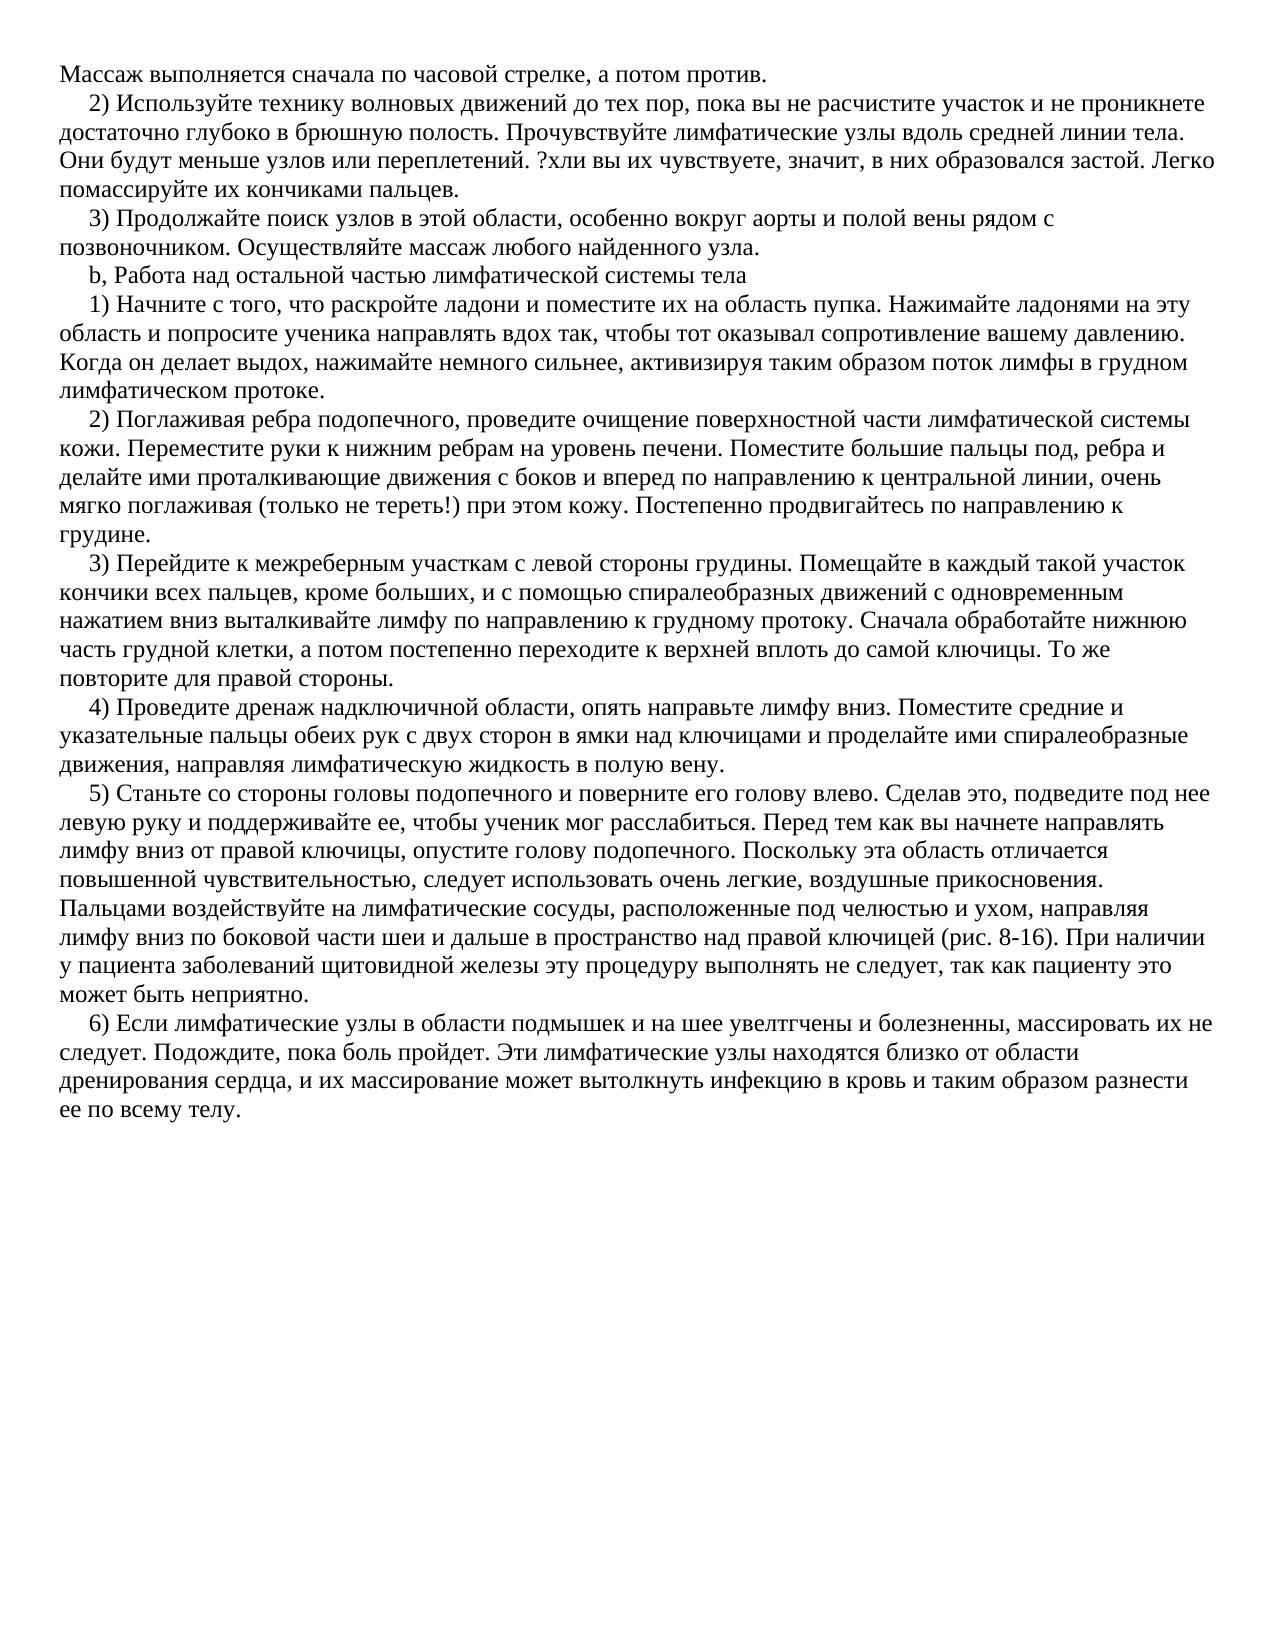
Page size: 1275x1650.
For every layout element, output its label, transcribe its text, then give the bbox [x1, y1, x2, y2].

text 3) Продолжайте поиск узлов в этой области, особенно вокруг аорты и полой вены рядом с позвоночником. Осуществляйте массаж любого найденного узла. [59, 203, 1216, 260]
text 6) Если лимфатические узлы в области подмышек и на шее увелтгчены и болезненны, массировать их не следует. Подождите, пока боль пройдет. Эти лимфатические узлы находятся близко от области дренирования сердца, и их массирование может вытолкнуть инфекцию в кровь и таким образом разнести ее по всему телу. [59, 1008, 1216, 1123]
text 2) Используйте технику волновых движений до тех пор, пока вы не расчистите участок и не проникнете достаточно глубоко в брюшную полость. Прочувствуйте лимфатические узлы вдоль средней линии тела. Они будут меньше узлов или переплетений. ?хли вы их чувствуете, значит, в них образовался застой. Легко помассируйте их кончиками пальцев. [59, 88, 1216, 203]
text 2) Поглаживая ребра подопечного, проведите очищение поверхностной части лимфатической системы кожи. Переместите руки к нижним ребрам на уровень печени. Поместите большие пальцы под, ребра и делайте ими проталкивающие движения с боков и вперед по направлению к центральной линии, очень мягко поглаживая (только не тереть!) при этом кожу. Постепенно продвигайтесь по направлению к грудине. [59, 404, 1216, 548]
text 5) Станьте со стороны головы подопечного и поверните его голову влево. Сделав это, подведите под нее левую руку и поддерживайте ее, чтобы ученик мог расслабиться. Перед тем как вы начнете направлять лимфу вниз от правой ключицы, опустите голову подопечного. Поскольку эта область отличается повышенной чувствительностью, следует использовать очень легкие, воздушные прикосновения. Пальцами воздействуйте на лимфатические сосуды, расположенные под челюстью и ухом, направляя лимфу вниз по боковой части шеи и дальше в пространство над правой ключицей (рис. 8-16). При наличии у пациента заболеваний щитовидной железы эту процедуру выполнять не следует, так как пациенту это может быть неприятно. [59, 778, 1216, 1008]
text 1) Начните с того, что раскройте ладони и поместите их на область пупка. Нажимайте ладонями на эту область и попросите ученика направлять вдох так, чтобы тот оказывал сопротивление вашему давлению. Когда он делает выдох, нажимайте немного сильнее, активизируя таким образом поток лимфы в грудном лимфатическом протоке. [59, 289, 1216, 404]
text b, Работа над остальной частью лимфатической системы тела [59, 260, 1216, 289]
text Массаж выполняется сначала по часовой стрелке, а потом против. [59, 59, 1216, 88]
text 4) Проведите дренаж надключичной области, опять направьте лимфу вниз. Поместите средние и указательные пальцы обеих рук с двух сторон в ямки над ключицами и проделайте ими спиралеобразные движения, направляя лимфатическую жидкость в полую вену. [59, 692, 1216, 778]
text 3) Перейдите к межреберным участкам с левой стороны грудины. Помещайте в каждый такой участок кончики всех пальцев, кроме больших, и с помощью спиралеобразных движений с одновременным нажатием вниз выталкивайте лимфу по направлению к грудному протоку. Сначала обработайте нижнюю часть грудной клетки, а потом постепенно переходите к верхней вплоть до самой ключицы. То же повторите для правой стороны. [59, 548, 1216, 692]
